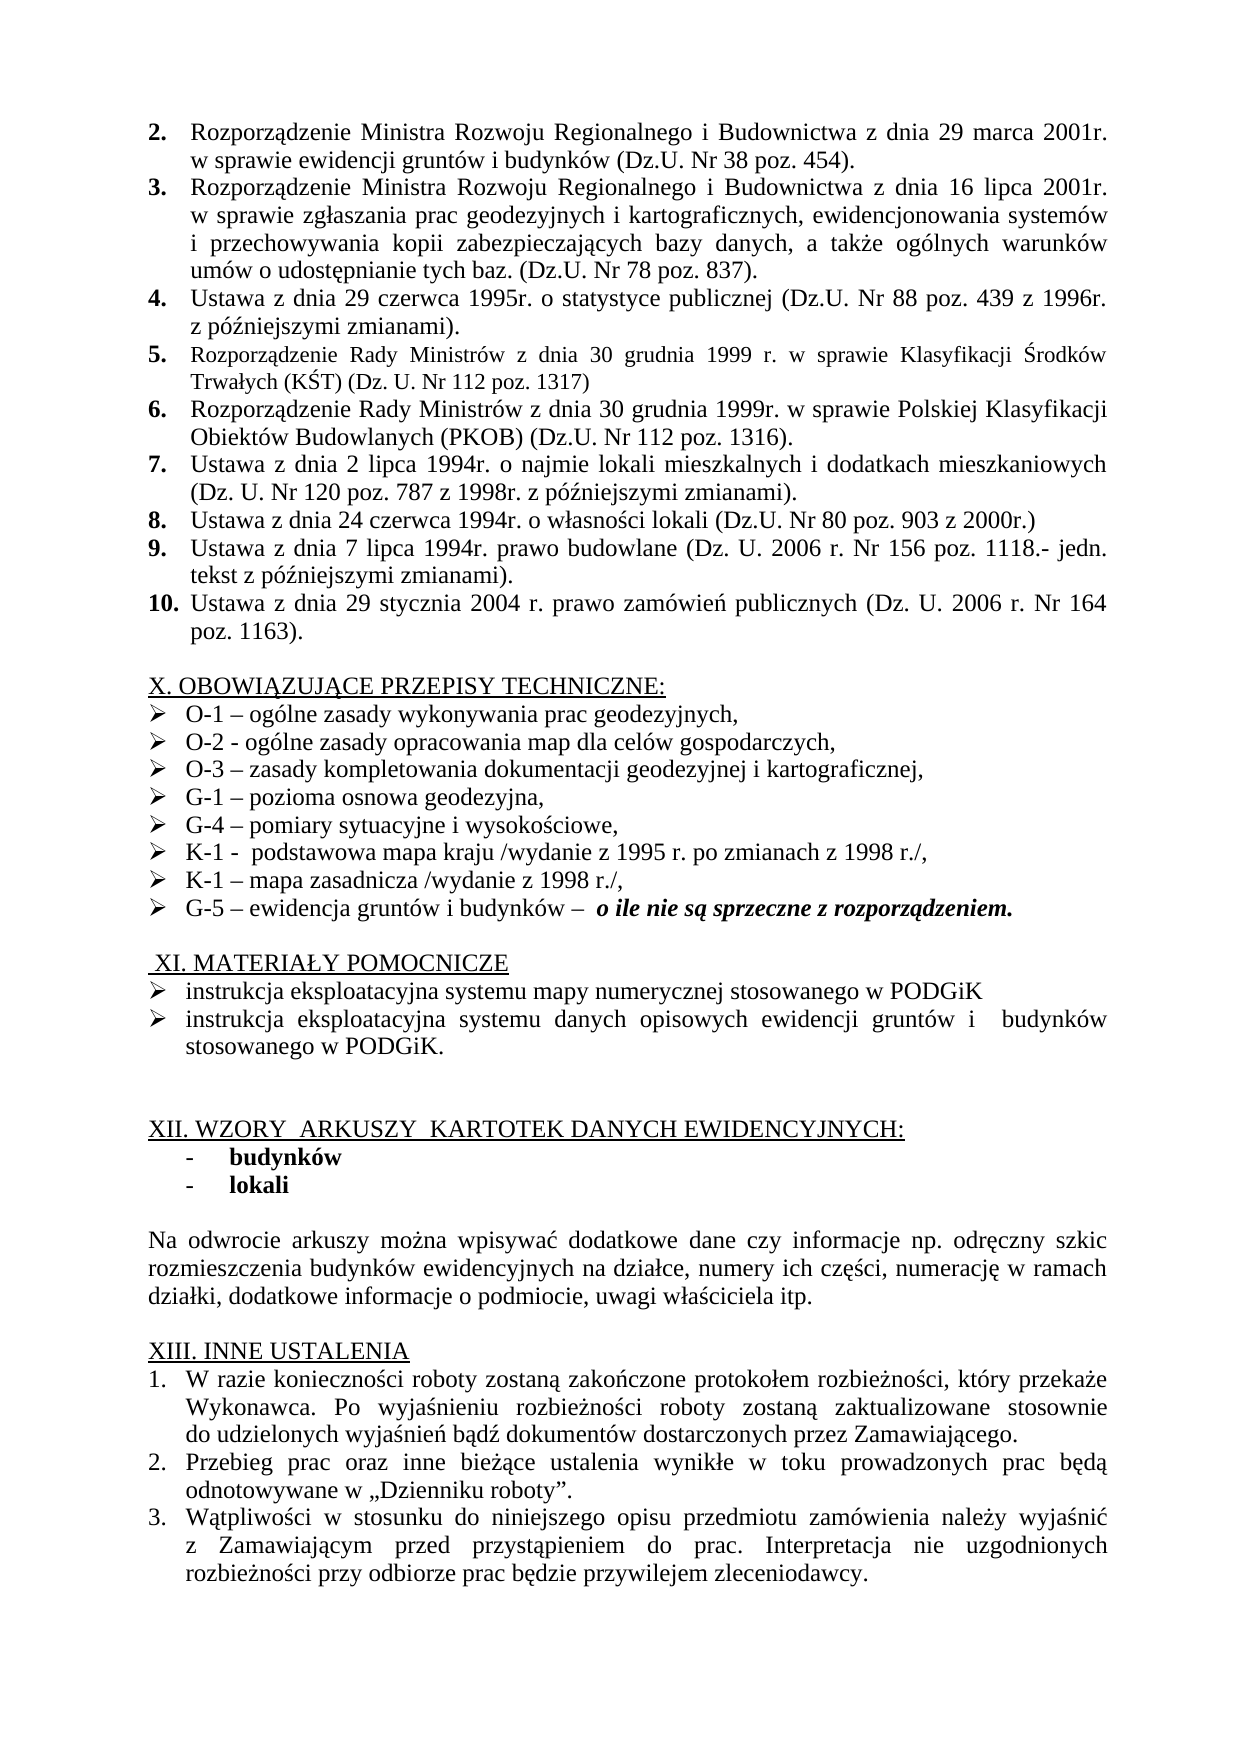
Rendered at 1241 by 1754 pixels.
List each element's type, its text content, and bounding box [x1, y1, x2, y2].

list G-1 – pozioma osnowa geodezyjna, [148, 783, 1108, 811]
text XII. WZORY ARKUSZY KARTOTEK DANYCH EWIDENCYJNYCH: [148, 1116, 1108, 1143]
list G-4 – pomiary sytuacyjne i wysokościowe, [148, 811, 1108, 838]
text Na odwrocie arkuszy można wpisywać dodatkowe dane czy informacje np. odręczny szkic rozmieszczenia budynków ewidencyjnych na działce, numery ich części, numerację w ramach działki, dodatkowe informacje o podmiocie, uwagi właściciela itp. [148, 1226, 1108, 1309]
list Ustawa z dnia 7 lipca 1994r. prawo budowlane (Dz. U. 2006 r. Nr 156 poz. 1118.- jedn. tekst z późniejszymi zmianami). [148, 534, 1108, 589]
list Ustawa z dnia 2 lipca 1994r. o najmie lokali mieszkalnych i dodatkach mieszkaniowych (Dz. U. Nr 120 poz. 787 z 1998r. z późniejszymi zmianami). [148, 451, 1108, 506]
list Rozporządzenie Rady Ministrów z dnia 30 grudnia 1999 r. w sprawie Klasyfikacji Środków Trwałych (KŚT) (Dz. U. Nr 112 poz. 1317) [148, 340, 1108, 395]
list Rozporządzenie Ministra Rozwoju Regionalnego i Budownictwa z dnia 29 marca 2001r. w sprawie ewidencji gruntów i budynków (Dz.U. Nr 38 poz. 454). [148, 118, 1108, 173]
list Przebieg prac oraz inne bieżące ustalenia wynikłe w toku prowadzonych prac będą odnotowywane w „Dzienniku roboty”. [148, 1448, 1108, 1503]
list W razie konieczności roboty zostaną zakończone protokołem rozbieżności, który przekaże Wykonawca. Po wyjaśnieniu rozbieżności roboty zostaną zaktualizowane stosownie do udzielonych wyjaśnień bądź dokumentów dostarczonych przez Zamawiającego. [148, 1365, 1108, 1448]
list O-3 – zasady kompletowania dokumentacji geodezyjnej i kartograficznej, [148, 755, 1108, 783]
list instrukcja eksploatacyjna systemu danych opisowych ewidencji gruntów i budynków stosowanego w PODGiK. [148, 1005, 1108, 1060]
list budynków [185, 1143, 1108, 1171]
list Wątpliwości w stosunku do niniejszego opisu przedmiotu zamówienia należy wyjaśnić z Zamawiającym przed przystąpieniem do prac. Interpretacja nie uzgodnionych rozbieżności przy odbiorze prac będzie przywilejem zleceniodawcy. [148, 1503, 1108, 1587]
text XIII. INNE USTALENIA [148, 1337, 1108, 1365]
list K-1 - podstawowa mapa kraju /wydanie z 1995 r. po zmianach z 1998 r./, [148, 838, 1108, 866]
list Rozporządzenie Ministra Rozwoju Regionalnego i Budownictwa z dnia 16 lipca 2001r. w sprawie zgłaszania prac geodezyjnych i kartograficznych, ewidencjonowania systemów i przechowywania kopii zabezpieczających bazy danych, a także ogólnych warunków umów o udostępnianie tych baz. (Dz.U. Nr 78 poz. 837). [148, 173, 1108, 284]
list O-1 – ogólne zasady wykonywania prac geodezyjnych, [148, 700, 1108, 728]
text X. OBOWIĄZUJĄCE PRZEPISY TECHNICZNE: [148, 672, 1108, 700]
text XI. MATERIAŁY POMOCNICZE [148, 949, 1108, 977]
list Ustawa z dnia 29 czerwca 1995r. o statystyce publicznej (Dz.U. Nr 88 poz. 439 z 1996r. z późniejszymi zmianami). [148, 284, 1108, 340]
list instrukcja eksploatacyjna systemu mapy numerycznej stosowanego w PODGiK [148, 977, 1108, 1005]
list O-2 - ogólne zasady opracowania map dla celów gospodarczych, [148, 728, 1108, 755]
list Ustawa z dnia 24 czerwca 1994r. o własności lokali (Dz.U. Nr 80 poz. 903 z 2000r.) [148, 506, 1108, 534]
list K-1 – mapa zasadnicza /wydanie z 1998 r./, [148, 866, 1108, 894]
list lokali [185, 1171, 1108, 1199]
list G-5 – ewidencja gruntów i budynków – o ile nie są sprzeczne z rozporządzeniem. [148, 894, 1108, 922]
list Rozporządzenie Rady Ministrów z dnia 30 grudnia 1999r. w sprawie Polskiej Klasyfikacji Obiektów Budowlanych (PKOB) (Dz.U. Nr 112 poz. 1316). [148, 395, 1108, 451]
list Ustawa z dnia 29 stycznia 2004 r. prawo zamówień publicznych (Dz. U. 2006 r. Nr 164 poz. 1163). [148, 589, 1108, 644]
